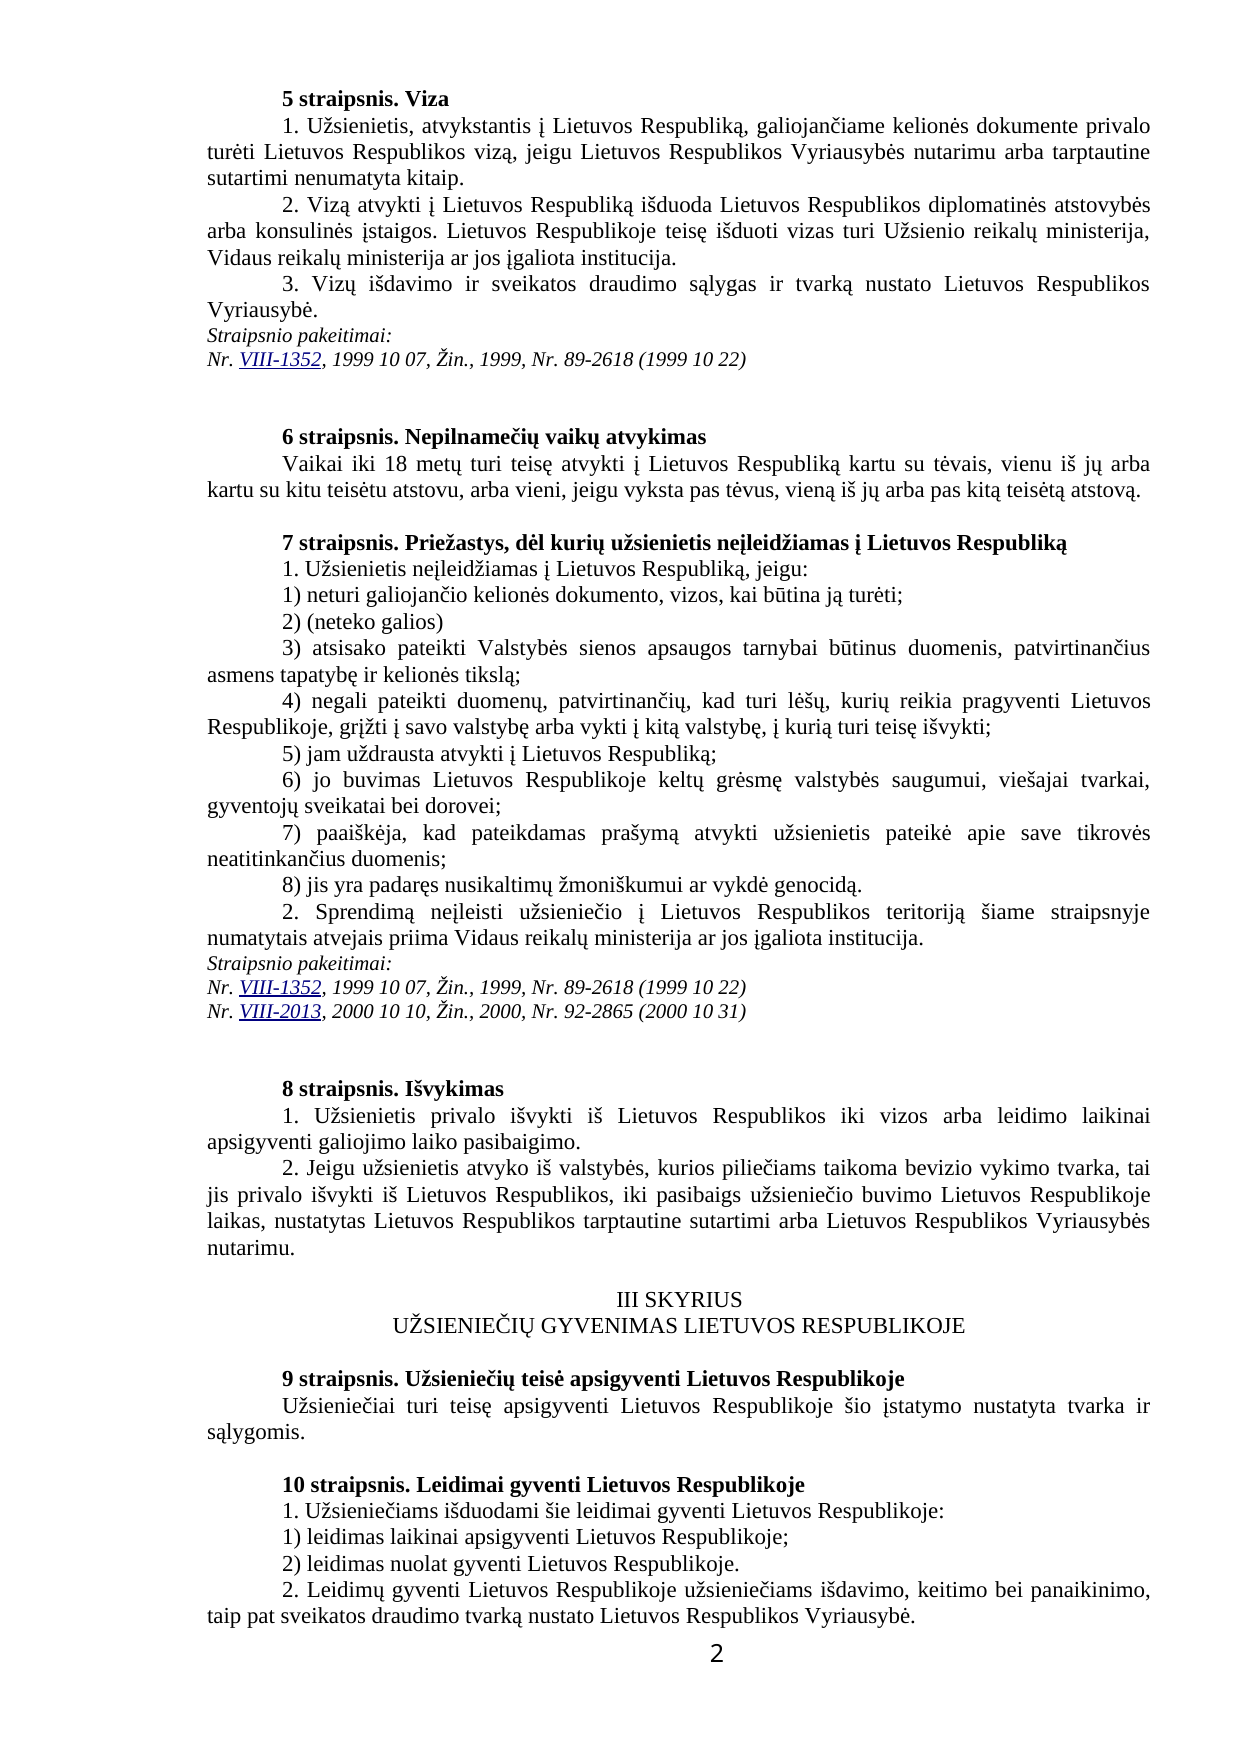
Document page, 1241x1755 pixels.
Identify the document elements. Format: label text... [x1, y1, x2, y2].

text 6) jo buvimas Lietuvos Respublikoje keltų grėsmę valstybės saugumui, viešajai tvarkai, gyventojų sveikatai bei dorovei; [207, 766, 1152, 819]
text 5 straipsnis. Viza [207, 85, 1152, 112]
text Nr. VIII-1352, 1999 10 07, Žin., 1999, Nr. 89-2618 (1999 10 22) [207, 974, 1152, 999]
text 7) paaiškėja, kad pateikdamas prašymą atvykti užsienietis pateikė apie save tikrovės neatitinkančius duomenis; [207, 819, 1152, 871]
text Užsieniečiai turi teisę apsigyventi Lietuvos Respublikoje šio įstatymo nustatyta tvarka ir sąlygomis. [207, 1392, 1152, 1444]
text 9 straipsnis. Užsieniečių teisė apsigyventi Lietuvos Respublikoje [207, 1365, 1152, 1392]
text 6 straipsnis. Nepilnamečių vaikų atvykimas [207, 423, 1152, 450]
text 1. Užsienietis privalo išvykti iš Lietuvos Respublikos iki vizos arba leidimo laikinai apsigyventi galiojimo laiko pasibaigimo. [207, 1102, 1152, 1154]
text Straipsnio pakeitimai: [207, 323, 1152, 347]
text 3) atsisako pateikti Valstybės sienos apsaugos tarnybai būtinus duomenis, patvirtinančius asmens tapatybę ir kelionės tikslą; [207, 634, 1152, 687]
text 8) jis yra padaręs nusikaltimų žmoniškumui ar vykdė genocidą. [207, 871, 1152, 898]
text 2) leidimas nuolat gyventi Lietuvos Respublikoje. [207, 1550, 1152, 1576]
text UŽSIENIEČIŲ GYVENIMAS LIETUVOS RESPUBLIKOJE [207, 1313, 1152, 1339]
text 7 straipsnis. Priežastys, dėl kurių užsienietis neįleidžiamas į Lietuvos Respubliką [282, 529, 1152, 555]
text 1) leidimas laikinai apsigyventi Lietuvos Respublikoje; [207, 1523, 1152, 1550]
text 4) negali pateikti duomenų, patvirtinančių, kad turi lėšų, kurių reikia pragyventi Lietuvos Respublikoje, grįžti į savo valstybę arba vykti į kitą valstybę, į kurią turi teisę išvykti; [207, 687, 1152, 740]
text 2) (neteko galios) [207, 608, 1152, 634]
text 10 straipsnis. Leidimai gyventi Lietuvos Respublikoje [207, 1471, 1152, 1497]
text 3. Vizų išdavimo ir sveikatos draudimo sąlygas ir tvarką nustato Lietuvos Respublikos Vyriausybė. [207, 270, 1152, 323]
text 1. Užsienietis, atvykstantis į Lietuvos Respubliką, galiojančiame kelionės dokumente privalo turėti Lietuvos Respublikos vizą, jeigu Lietuvos Respublikos Vyriausybės nutarimu arba tarptautine sutartimi nenumatyta kitaip. [207, 112, 1152, 191]
text 8 straipsnis. Išvykimas [207, 1075, 1152, 1102]
text 1. Užsienietis neįleidžiamas į Lietuvos Respubliką, jeigu: [207, 555, 1152, 582]
text 2. Leidimų gyventi Lietuvos Respublikoje užsieniečiams išdavimo, keitimo bei panaikinimo, taip pat sveikatos draudimo tvarką nustato Lietuvos Respublikos Vyriausybė. [207, 1576, 1152, 1629]
text 1) neturi galiojančio kelionės dokumento, vizos, kai būtina ją turėti; [207, 582, 1152, 608]
text 1. Užsieniečiams išduodami šie leidimai gyventi Lietuvos Respublikoje: [207, 1497, 1152, 1523]
text 2. Vizą atvykti į Lietuvos Respubliką išduoda Lietuvos Respublikos diplomatinės atstovybės arba konsulinės įstaigos. Lietuvos Respublikoje teisę išduoti vizas turi Užsienio reikalų ministerija, Vidaus reikalų ministerija ar jos įgaliota institucija. [207, 191, 1152, 270]
text Vaikai iki 18 metų turi teisę atvykti į Lietuvos Respubliką kartu su tėvais, vienu iš jų arba kartu su kitu teisėtu atstovu, arba vieni, jeigu vyksta pas tėvus, vieną iš jų arba pas kitą teisėtą atstovą. [207, 450, 1152, 502]
text III SKYRIUS [207, 1286, 1152, 1313]
text Nr. VIII-1352, 1999 10 07, Žin., 1999, Nr. 89-2618 (1999 10 22) [207, 347, 1152, 371]
text 2. Jeigu užsienietis atvyko iš valstybės, kurios piliečiams taikoma bevizio vykimo tvarka, tai jis privalo išvykti iš Lietuvos Respublikos, iki pasibaigs užsieniečio buvimo Lietuvos Respublikoje laikas, nustatytas Lietuvos Respublikos tarptautine sutartimi arba Lietuvos Respublikos Vyriausybės nutarimu. [207, 1154, 1152, 1260]
text 2. Sprendimą neįleisti užsieniečio į Lietuvos Respublikos teritoriją šiame straipsnyje numatytais atvejais priima Vidaus reikalų ministerija ar jos įgaliota institucija. [207, 898, 1152, 951]
text Nr. VIII-2013, 2000 10 10, Žin., 2000, Nr. 92-2865 (2000 10 31) [207, 999, 1152, 1023]
text 5) jam uždrausta atvykti į Lietuvos Respubliką; [207, 740, 1152, 766]
text Straipsnio pakeitimai: [207, 951, 1152, 974]
